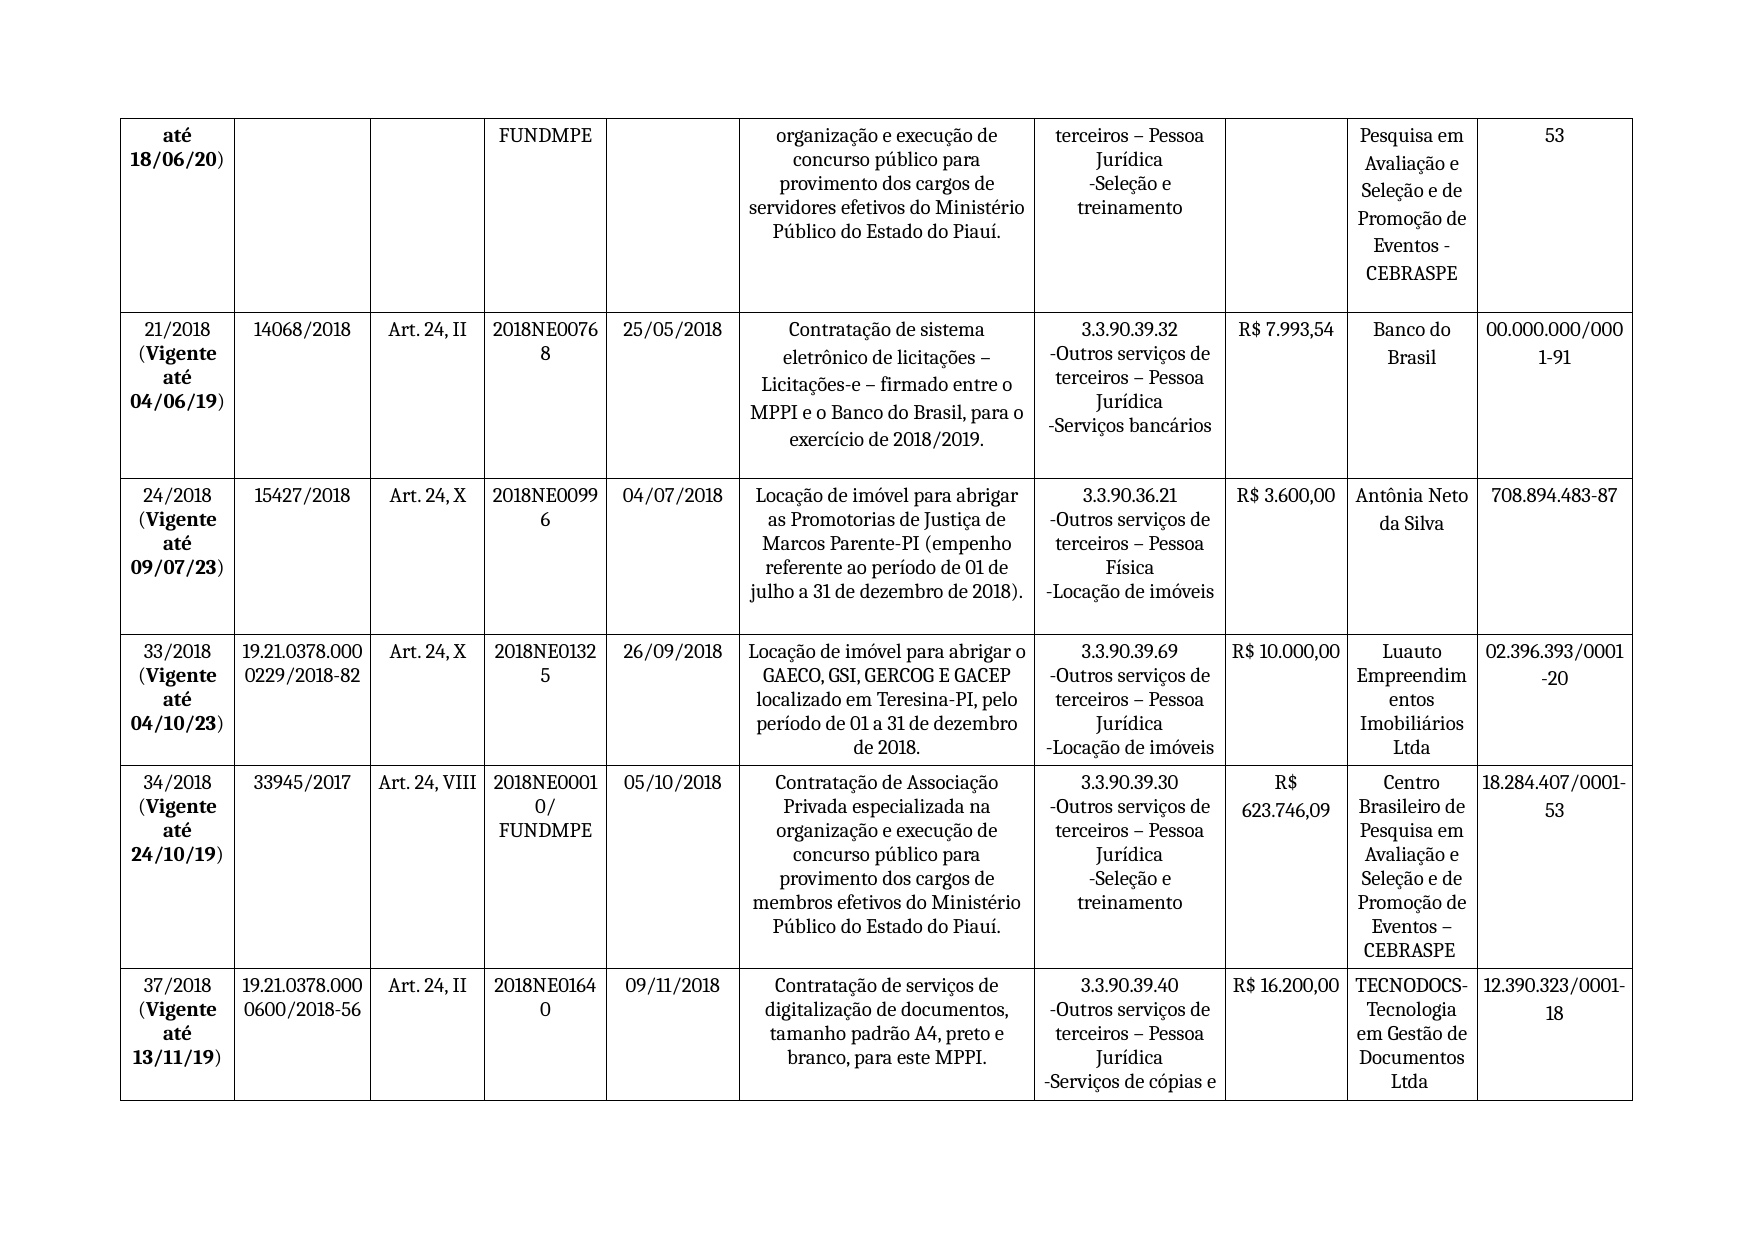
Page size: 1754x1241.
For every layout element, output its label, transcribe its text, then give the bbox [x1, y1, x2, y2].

table_cell 09/11/2018 [607, 969, 739, 1099]
table_cell 26/09/2018 [607, 635, 739, 765]
table_cell 18.284.407/0001-53 [1478, 766, 1632, 968]
table_cell [607, 119, 739, 312]
table_cell Art. 24, VIII [371, 766, 484, 968]
table_cell 14068/2018 [235, 313, 370, 478]
table_cell Art. 24, II [371, 313, 484, 478]
table_cell Contratação de Associação Privada especializada na organização e execução de concurso público para provimento dos cargos de membros efetivos do Ministério Público do Estado do Piauí. [740, 766, 1034, 968]
table_cell 05/10/2018 [607, 766, 739, 968]
table_cell TECNODOCS-Tecnologia em Gestão de Documentos Ltda [1348, 969, 1477, 1099]
table_cell organização e execução de concurso público para provimento dos cargos de servidores efetivos do Ministério Público do Estado do Piauí. [740, 119, 1034, 312]
table_cell R$ 10.000,00 [1226, 635, 1347, 765]
table_cell R$ 7.993,54 [1226, 313, 1347, 478]
table_cell FUNDMPE [485, 119, 606, 312]
table_cell 2018NE00768 [485, 313, 606, 478]
table_cell Locação de imóvel para abrigar as Promotorias de Justiça de Marcos Parente-PI (empenho referente ao período de 01 de julho a 31 de dezembro de 2018). [740, 479, 1034, 634]
table_cell 2018NE00996 [485, 479, 606, 634]
table_cell terceiros – Pessoa Jurídica -Seleção e treinamento [1035, 119, 1225, 312]
table_cell 2018NE00010/FUNDMPE [485, 766, 606, 968]
table_cell Art. 24, X [371, 479, 484, 634]
table_cell 12.390.323/0001-18 [1478, 969, 1632, 1099]
table_cell R$ 623.746,09 [1226, 766, 1347, 968]
table_cell Centro Brasileiro de Pesquisa em Avaliação e Seleção e de Promoção de Eventos – CEBRASPE [1348, 766, 1477, 968]
table_cell 3.3.90.36.21 -Outros serviços de terceiros – Pessoa Física -Locação de imóveis [1035, 479, 1225, 634]
table_cell Contratação de sistema eletrônico de licitações – Licitações-e – firmado entre o MPPI e o Banco do Brasil, para o exercício de 2018/2019. [740, 313, 1034, 478]
table_cell Contratação de serviços de digitalização de documentos, tamanho padrão A4, preto e branco, para este MPPI. [740, 969, 1034, 1099]
table_cell 19.21.0378.0000600/2018-56 [235, 969, 370, 1099]
table_cell 3.3.90.39.40 -Outros serviços de terceiros – Pessoa Jurídica -Serviços de cópias e [1035, 969, 1225, 1099]
table_cell Luauto Empreendimentos Imobiliários Ltda [1348, 635, 1477, 765]
table_cell 3.3.90.39.69 -Outros serviços de terceiros – Pessoa Jurídica -Locação de imóveis [1035, 635, 1225, 765]
table_cell [371, 119, 484, 312]
table_cell 3.3.90.39.30 -Outros serviços de terceiros – Pessoa Jurídica -Seleção e treinamento [1035, 766, 1225, 968]
table_cell 53 [1478, 119, 1632, 312]
table_cell Art. 24, X [371, 635, 484, 765]
table_cell 708.894.483-87 [1478, 479, 1632, 634]
table_cell 21/2018 (Vigente até 04/06/19) [121, 313, 234, 478]
table_cell 33945/2017 [235, 766, 370, 968]
table_cell [1226, 119, 1347, 312]
table_cell [235, 119, 370, 312]
table_cell Locação de imóvel para abrigar o GAECO, GSI, GERCOG E GACEP localizado em Teresina-PI, pelo período de 01 a 31 de dezembro de 2018. [740, 635, 1034, 765]
table_cell até 18/06/20) [121, 119, 234, 312]
table_cell Banco do Brasil [1348, 313, 1477, 478]
table_cell Antônia Neto da Silva [1348, 479, 1477, 634]
table_cell 25/05/2018 [607, 313, 739, 478]
table_cell Art. 24, II [371, 969, 484, 1099]
table_cell 34/2018 (Vigente até 24/10/19) [121, 766, 234, 968]
table_cell 00.000.000/0001-91 [1478, 313, 1632, 478]
table_cell 2018NE01325 [485, 635, 606, 765]
table_cell 15427/2018 [235, 479, 370, 634]
table_cell 3.3.90.39.32 -Outros serviços de terceiros – Pessoa Jurídica -Serviços bancários [1035, 313, 1225, 478]
table_cell 37/2018 (Vigente até 13/11/19) [121, 969, 234, 1099]
table_cell 19.21.0378.0000229/2018-82 [235, 635, 370, 765]
table_cell 2018NE01640 [485, 969, 606, 1099]
table_cell 33/2018 (Vigente até 04/10/23) [121, 635, 234, 765]
table_cell R$ 16.200,00 [1226, 969, 1347, 1099]
table_cell Pesquisa em Avaliação e Seleção e de Promoção de Eventos - CEBRASPE [1348, 119, 1477, 312]
table_cell R$ 3.600,00 [1226, 479, 1347, 634]
table_cell 24/2018 (Vigente até 09/07/23) [121, 479, 234, 634]
table_cell 02.396.393/0001-20 [1478, 635, 1632, 765]
table_cell 04/07/2018 [607, 479, 739, 634]
